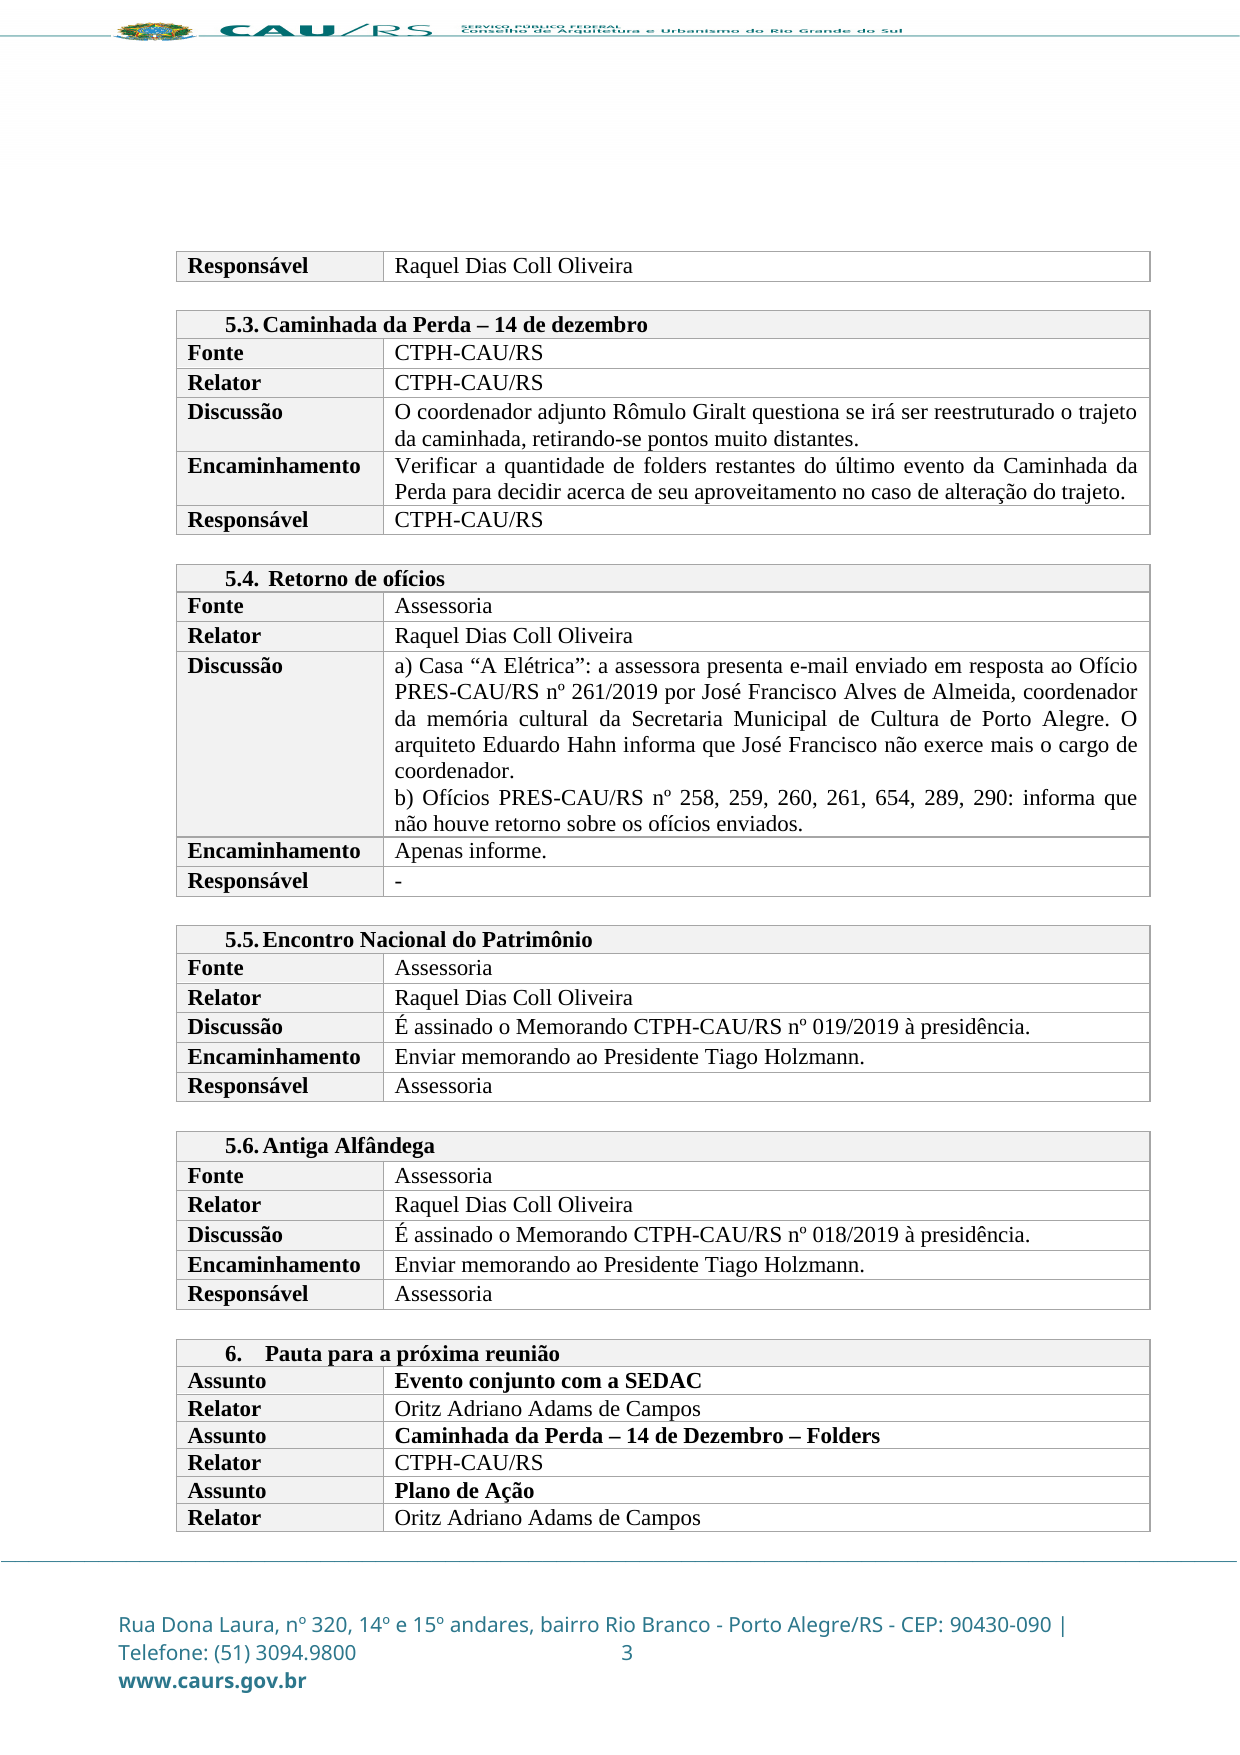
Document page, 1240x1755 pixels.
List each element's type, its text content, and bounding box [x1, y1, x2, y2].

table_cell É assinado o Memorando CTPH-CAU/RS nº 018/2019 à presidência. [384, 1221, 1149, 1250]
table_cell Encaminhamento [177, 838, 383, 866]
table_cell É assinado o Memorando CTPH-CAU/RS nº 019/2019 à presidência. [384, 1013, 1149, 1042]
table_cell O coordenador adjunto Rômulo Giralt questiona se irá ser reestruturado o trajeto da caminhada, retirando-se pontos muito distantes. [384, 398, 1149, 451]
table_cell Assessoria [384, 1073, 1149, 1101]
table_cell Assunto [177, 1367, 383, 1393]
table_cell Encaminhamento [177, 452, 383, 505]
table_cell Relator [177, 622, 383, 651]
table_cell Relator [177, 1449, 383, 1476]
table_cell CTPH-CAU/RS [384, 1449, 1149, 1476]
table_cell Antiga Alfândega [177, 1132, 1149, 1161]
table_cell Raquel Dias Coll Oliveira [384, 622, 1149, 651]
table_cell [176, 282, 1150, 310]
table_cell Fonte [177, 954, 383, 982]
table_cell a) Casa “A Elétrica”: a assessora presenta e-mail enviado em resposta ao Ofício PRES-CAU/RS nº 261/2019 por José Francisco Alves de Almeida, coordenador da memória cultural da Secretaria Municipal de Cultura de Porto Alegre. O arquiteto Eduardo Hahn informa que José Francisco não exerce mais o cargo de coordenador. b) Ofícios PRES-CAU/RS nº 258, 259, 260, 261, 654, 289, 290: informa que não houve retorno sobre os ofícios enviados. [384, 652, 1149, 836]
table_cell CTPH-CAU/RS [384, 339, 1149, 367]
table_cell Responsável [177, 867, 383, 896]
table_cell Fonte [177, 339, 383, 367]
table_cell Assessoria [384, 954, 1149, 982]
table_cell Caminhada da Perda – 14 de Dezembro – Folders [384, 1422, 1149, 1448]
table_cell [176, 897, 1150, 925]
table_cell Discussão [177, 398, 383, 451]
table_cell Raquel Dias Coll Oliveira [384, 984, 1149, 1012]
table_cell Raquel Dias Coll Oliveira [384, 252, 1149, 281]
table_cell Fonte [177, 593, 383, 621]
table_cell Responsável [177, 506, 383, 534]
table_cell Encontro Nacional do Patrimônio [177, 926, 1149, 953]
table_cell Relator [177, 1504, 383, 1531]
table_cell Evento conjunto com a SEDAC [384, 1367, 1149, 1393]
table_cell [176, 1310, 1150, 1339]
table_cell [176, 535, 1150, 564]
table_cell Discussão [177, 1221, 383, 1250]
table_cell Assessoria [384, 1280, 1149, 1309]
table_cell Enviar memorando ao Presidente Tiago Holzmann. [384, 1043, 1149, 1072]
table_cell Caminhada da Perda – 14 de dezembro [177, 311, 1149, 338]
table_cell Apenas informe. [384, 838, 1149, 866]
table_cell Relator [177, 369, 383, 397]
table_cell Plano de Ação [384, 1477, 1149, 1503]
table_cell Assessoria [384, 593, 1149, 621]
table_cell CTPH-CAU/RS [384, 506, 1149, 534]
table_cell Assunto [177, 1477, 383, 1503]
table_cell Relator [177, 984, 383, 1012]
table_cell Pauta para a próxima reunião [177, 1340, 1149, 1366]
table_cell Responsável [177, 1073, 383, 1101]
table_cell Raquel Dias Coll Oliveira [384, 1191, 1149, 1220]
table_cell Responsável [177, 252, 383, 281]
table_cell Encaminhamento [177, 1251, 383, 1279]
table_cell Oritz Adriano Adams de Campos [384, 1395, 1149, 1421]
table_cell Oritz Adriano Adams de Campos [384, 1504, 1149, 1531]
table_cell Fonte [177, 1162, 383, 1190]
table_cell Relator [177, 1191, 383, 1220]
table_cell Discussão [177, 1013, 383, 1042]
table_cell Discussão [177, 652, 383, 836]
table_cell Enviar memorando ao Presidente Tiago Holzmann. [384, 1251, 1149, 1279]
table_cell [176, 1102, 1150, 1131]
table_cell Retorno de ofícios [177, 565, 1149, 591]
table_cell - [384, 867, 1149, 896]
table_cell Verificar a quantidade de folders restantes do último evento da Caminhada da Perda para decidir acerca de seu aproveitamento no caso de alteração do trajeto. [384, 452, 1149, 505]
table_cell CTPH-CAU/RS [384, 369, 1149, 397]
table_cell Assessoria [384, 1162, 1149, 1190]
table_cell Assunto [177, 1422, 383, 1448]
table_cell Responsável [177, 1280, 383, 1309]
table_cell Relator [177, 1395, 383, 1421]
table_cell Encaminhamento [177, 1043, 383, 1072]
